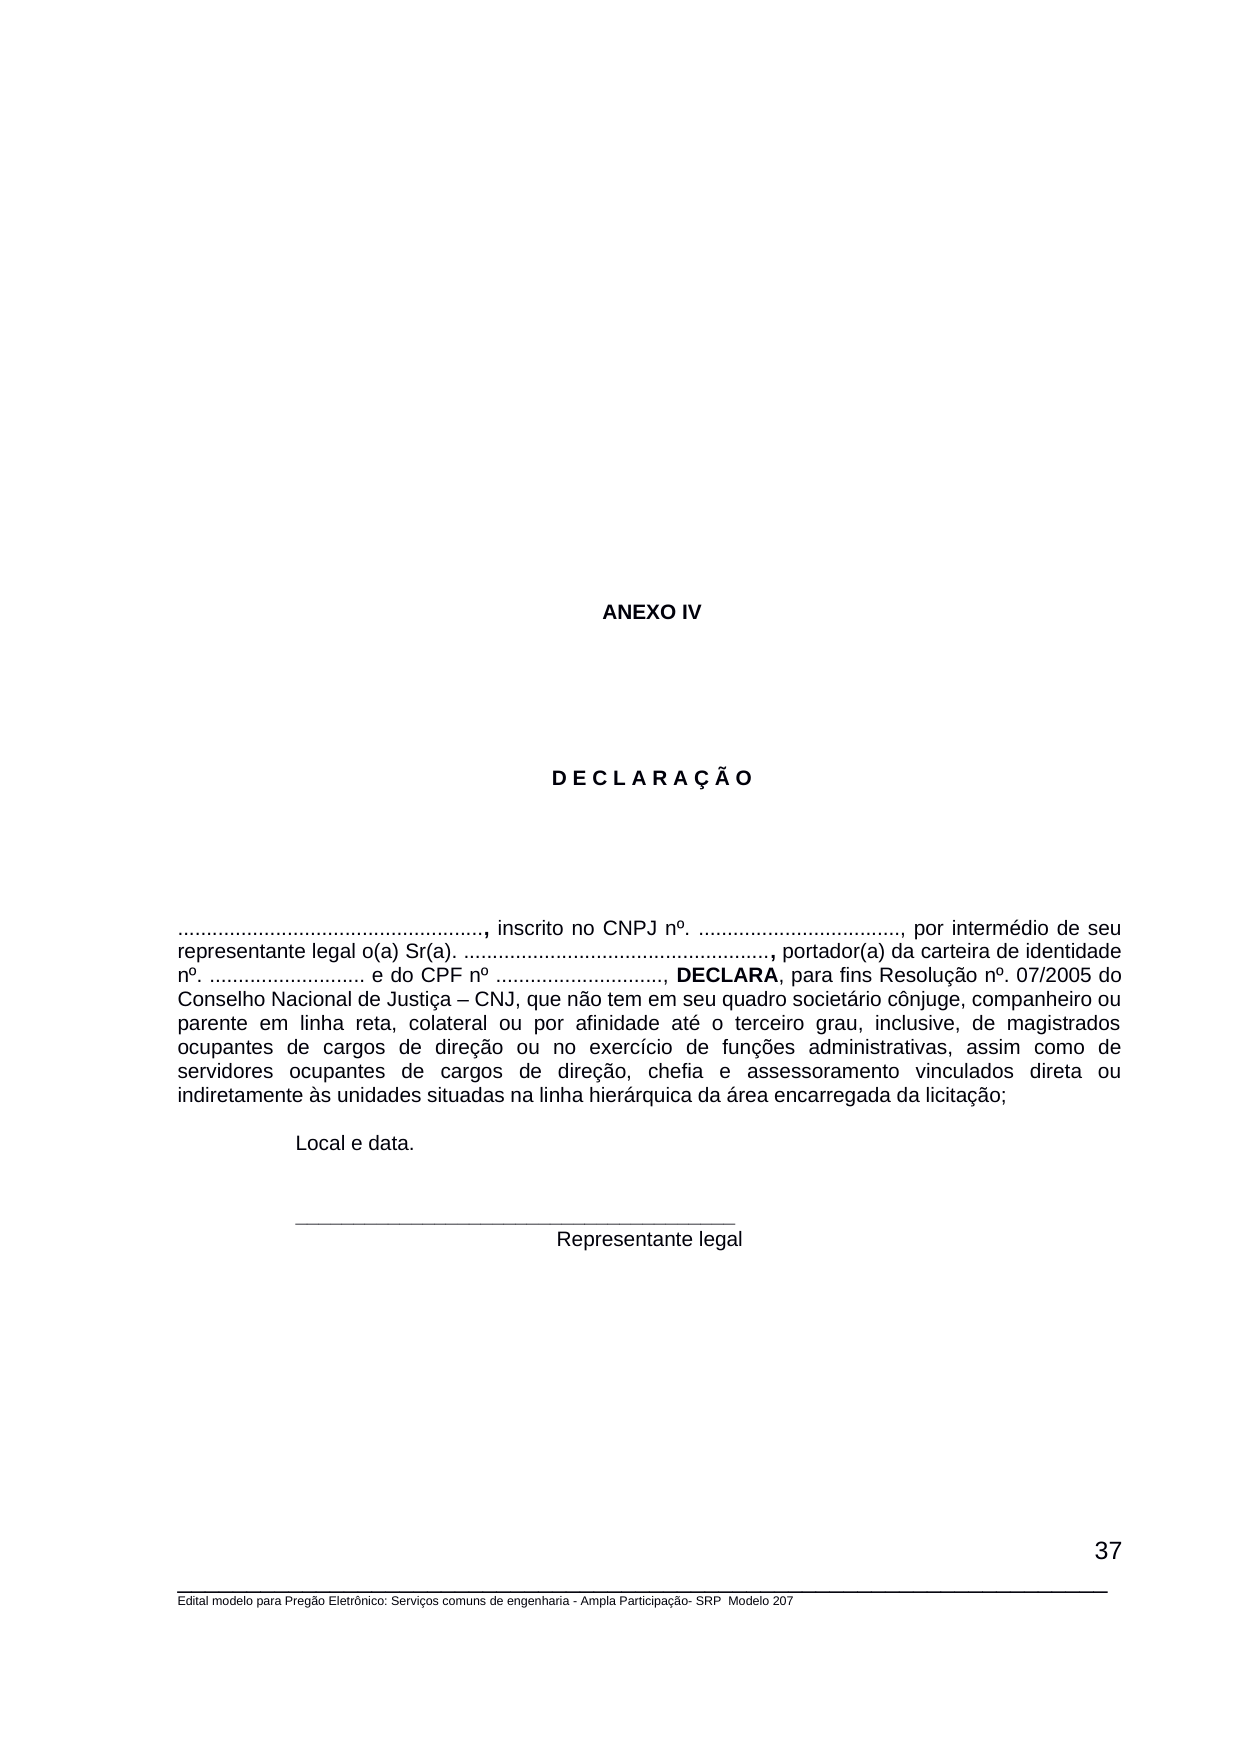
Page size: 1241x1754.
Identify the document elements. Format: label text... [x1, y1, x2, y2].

text ______________________________________ [177, 1203, 1122, 1227]
text Representante legal [177, 1227, 1122, 1251]
subtitle ANEXO IV [177, 600, 1126, 624]
text ....................................................., inscrito no CNPJ nº. ..................................., por intermédio de seu representante legal o(a) Sr(a). ....................................................., portador(a) da carteira de identidade nº. ........................... e do CPF nº ............................., DECLARA, para fins Resolução nº. 07/2005 do Conselho Nacional de Justiça – CNJ, que não tem em seu quadro societário cônjuge, companheiro ou parente em linha reta, colateral ou por afinidade até o terceiro grau, inclusive, de magistrados ocupantes de cargos de direção ou no exercício de funções administrativas, assim como de servidores ocupantes de cargos de direção, chefia e assessoramento vinculados direta ou indiretamente às unidades situadas na linha hierárquica da área encarregada da licitação; [177, 915, 1122, 1107]
text Local e data. [177, 1131, 1122, 1155]
subtitle D E C L A R A Ç Ã O [177, 765, 1126, 789]
